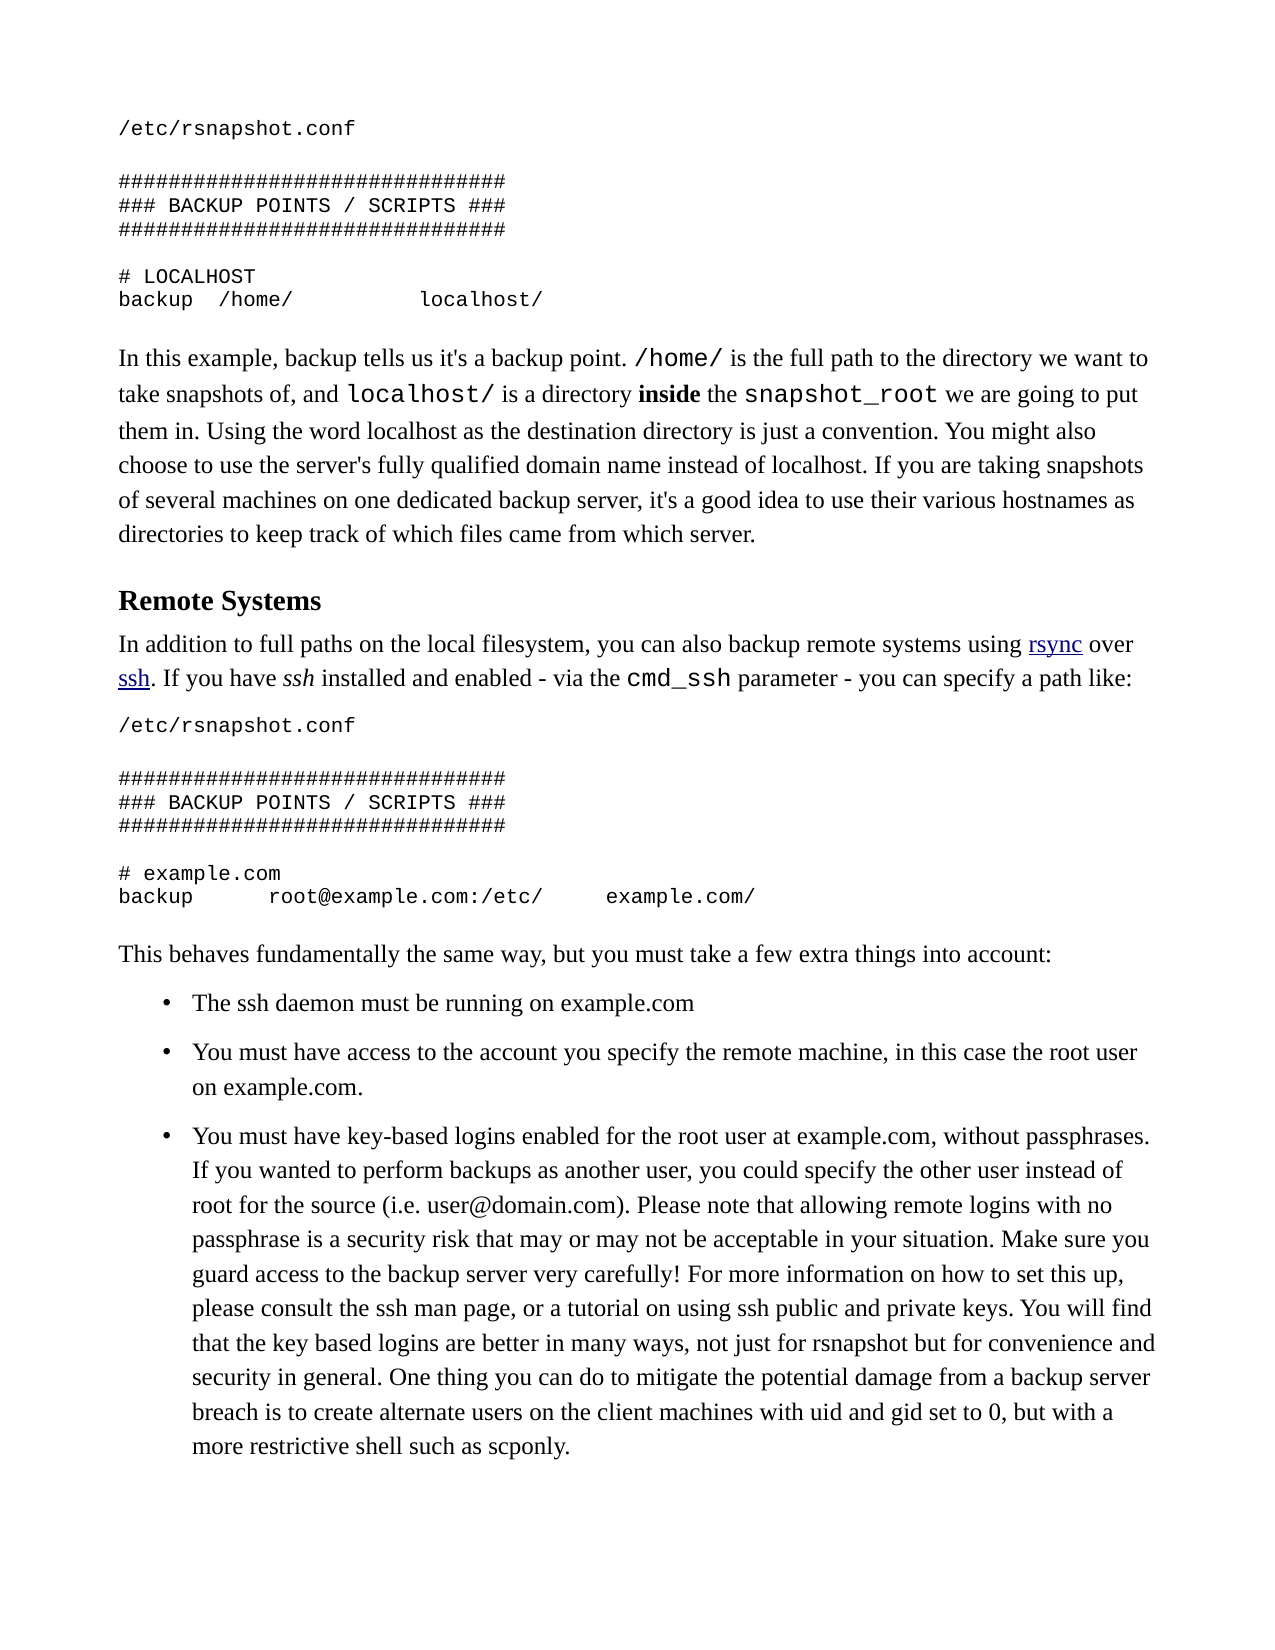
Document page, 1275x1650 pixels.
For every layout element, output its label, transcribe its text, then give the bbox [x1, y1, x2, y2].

text ############################### [118, 815, 1157, 839]
list You must have key-based logins enabled for the root user at example.com, without passphrases. If you wanted to perform backups as another user, you could specify the other user instead of root for the source (i.e. user@domain.com). Please note that allowing remote logins with no passphrase is a security risk that may or may not be acceptable in your situation. Make sure you guard access to the backup server very carefully! For more information on how to set this up, please consult the ssh man page, or a tutorial on using ssh public and private keys. You will find that the key based logins are better in many ways, not just for rsnapshot but for convenience and security in general. One thing you can do to mitigate the potential damage from a backup server breach is to create alternate users on the client machines with uid and gid set to 0, but with a more restrictive shell such as scponly. [162, 1121, 1157, 1460]
text backup root@example.com:/etc/ example.com/ [118, 886, 1157, 910]
text In addition to full paths on the local filesystem, you can also backup remote systems using rsync over ssh. If you have ssh installed and enabled - via the cmd_ssh parameter - you can specify a path like: [118, 629, 1157, 694]
subtitle Remote Systems [118, 583, 1157, 616]
text ############################### [118, 171, 1157, 195]
text In this example, backup tells us it's a backup point. /home/ is the full path to the directory we want to take snapshots of, and localhost/ is a directory inside the snapshot_root we are going to put them in. Using the word localhost as the destination directory is just a convention. You might also choose to use the server's fully qualified domain name instead of localhost. If you are taking snapshots of several machines on one dedicated backup server, it's a good idea to use their various hostnames as directories to keep track of which files came from which server. [118, 343, 1157, 548]
text /etc/rsnapshot.conf [118, 118, 1157, 142]
text # LOCALHOST [118, 266, 1157, 289]
text /etc/rsnapshot.conf [118, 715, 1157, 738]
text ############################### [118, 218, 1157, 242]
text backup /home/ localhost/ [118, 289, 1157, 313]
text ### BACKUP POINTS / SCRIPTS ### [118, 792, 1157, 815]
text ############################### [118, 768, 1157, 792]
text ### BACKUP POINTS / SCRIPTS ### [118, 195, 1157, 218]
text This behaves fundamentally the same way, but you must take a few extra things into account: [118, 939, 1157, 968]
list You must have access to the account you specify the remote machine, in this case the root user on example.com. [162, 1037, 1157, 1101]
text # example.com [118, 863, 1157, 886]
list The ssh daemon must be running on example.com [162, 988, 1157, 1017]
